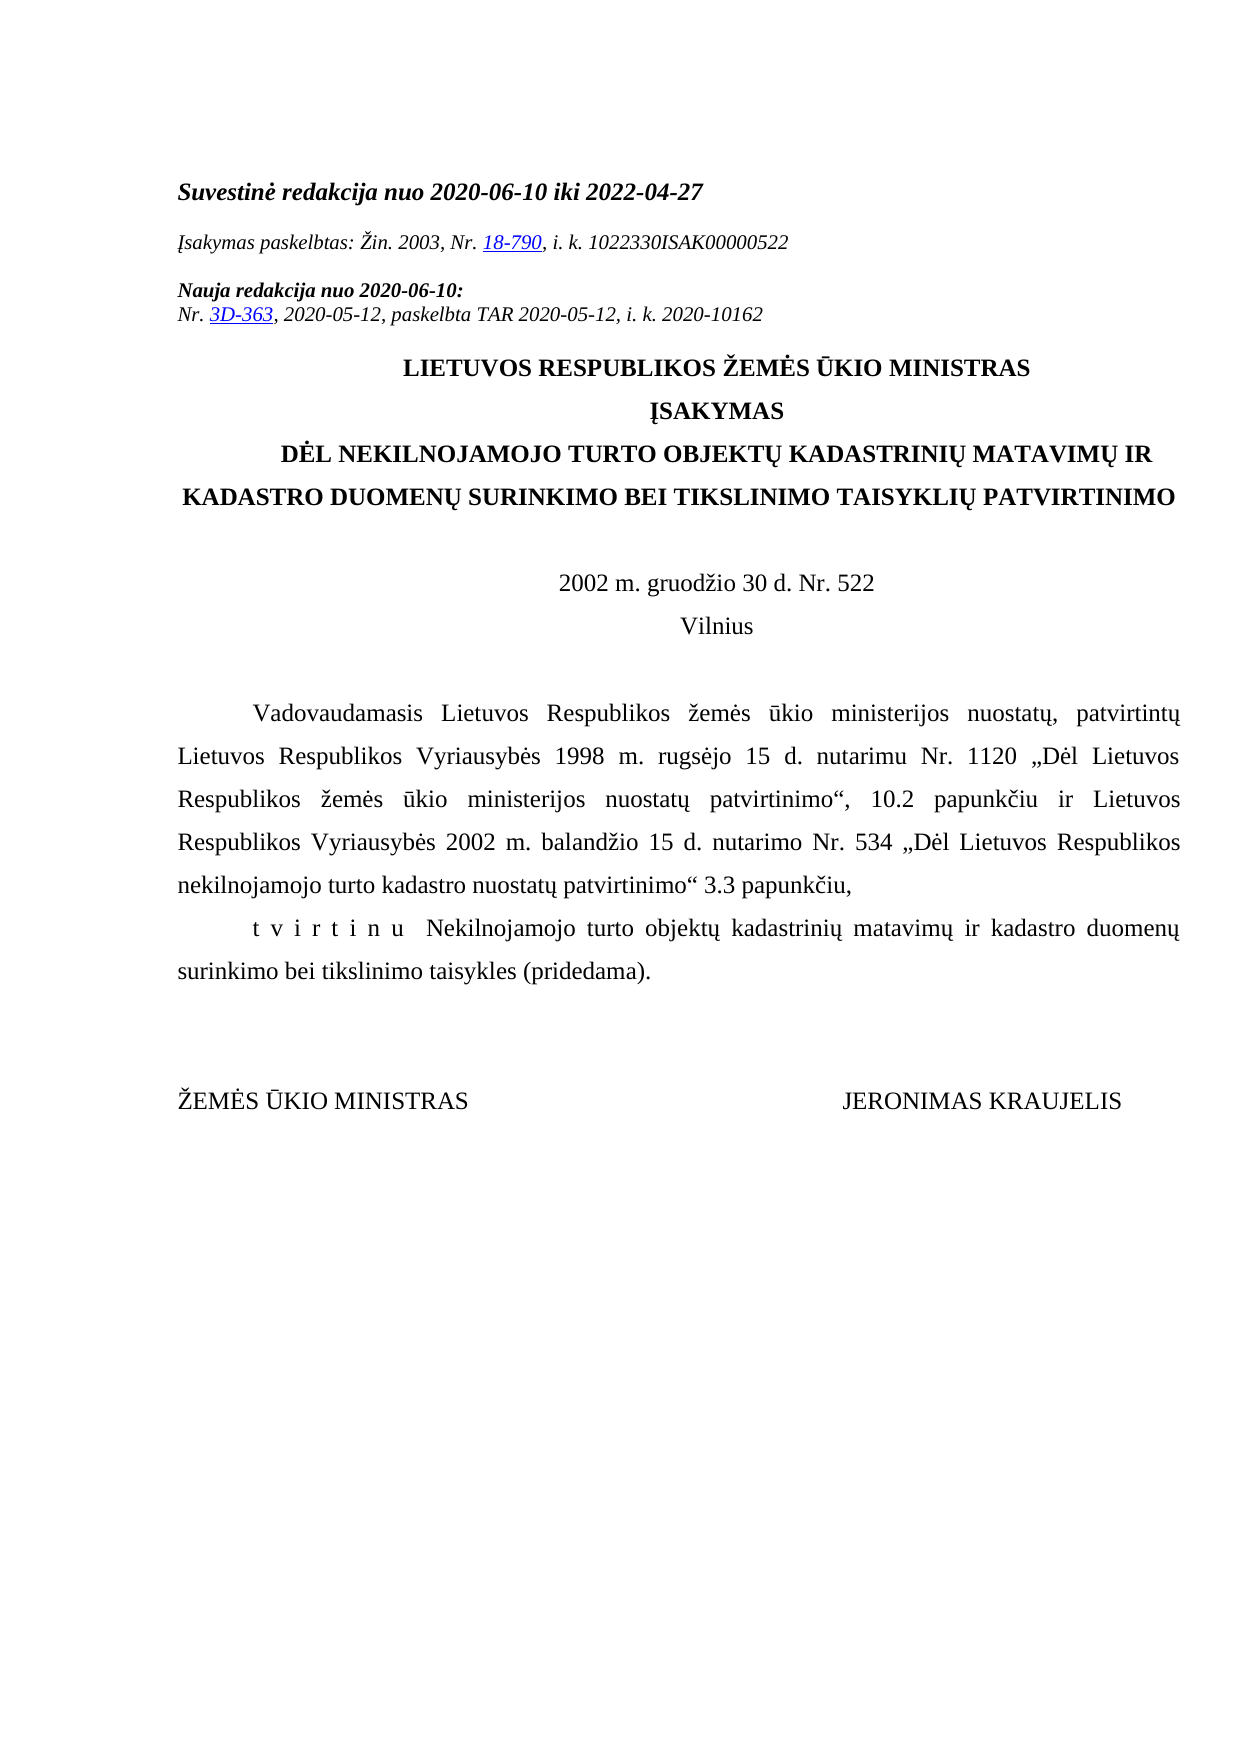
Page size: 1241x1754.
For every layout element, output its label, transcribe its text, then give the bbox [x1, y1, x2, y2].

text LIETUVOS RESPUBLIKOS ŽEMĖS ŪKIO MINISTRAS [177, 353, 1181, 381]
text Nr. 3D-363, 2020-05-12, paskelbta TAR 2020-05-12, i. k. 2020-10162 [177, 302, 1181, 326]
text Nauja redakcija nuo 2020-06-10: [177, 278, 1181, 302]
text Vadovaudamasis Lietuvos Respublikos žemės ūkio ministerijos nuostatų, patvirtintų Lietuvos Respublikos Vyriausybės 1998 m. rugsėjo 15 d. nutarimu Nr. 1120 „Dėl Lietuvos Respublikos žemės ūkio ministerijos nuostatų patvirtinimo“, 10.2 papunkčiu ir Lietuvos Respublikos Vyriausybės 2002 m. balandžio 15 d. nutarimo Nr. 534 „Dėl Lietuvos Respublikos nekilnojamojo turto kadastro nuostatų patvirtinimo“ 3.3 papunkčiu, [177, 698, 1181, 899]
text ŽEMĖS ŪKIO MINISTRAS JERONIMAS KRAUJELIS [177, 1086, 1182, 1114]
text Įsakymas paskelbtas: Žin. 2003, Nr. 18-790, i. k. 1022330ISAK00000522 [177, 230, 1181, 254]
text Vilnius [177, 611, 1181, 640]
text ĮSAKYMAS [177, 396, 1181, 424]
text Suvestinė redakcija nuo 2020-06-10 iki 2022-04-27 [177, 177, 1181, 206]
text t v i r t i n u Nekilnojamojo turto objektų kadastrinių matavimų ir kadastro duomenų surinkimo bei tikslinimo taisykles (pridedama). [177, 913, 1181, 985]
text DĖL NEKILNOJAMOJO TURTO OBJEKTŲ KADASTRINIŲ MATAVIMŲ IR KADASTRO DUOMENŲ SURINKIMO BEI TIKSLINIMO TAISYKLIŲ PATVIRTINIMO [177, 439, 1181, 511]
text 2002 m. gruodžio 30 d. Nr. 522 [177, 568, 1181, 597]
